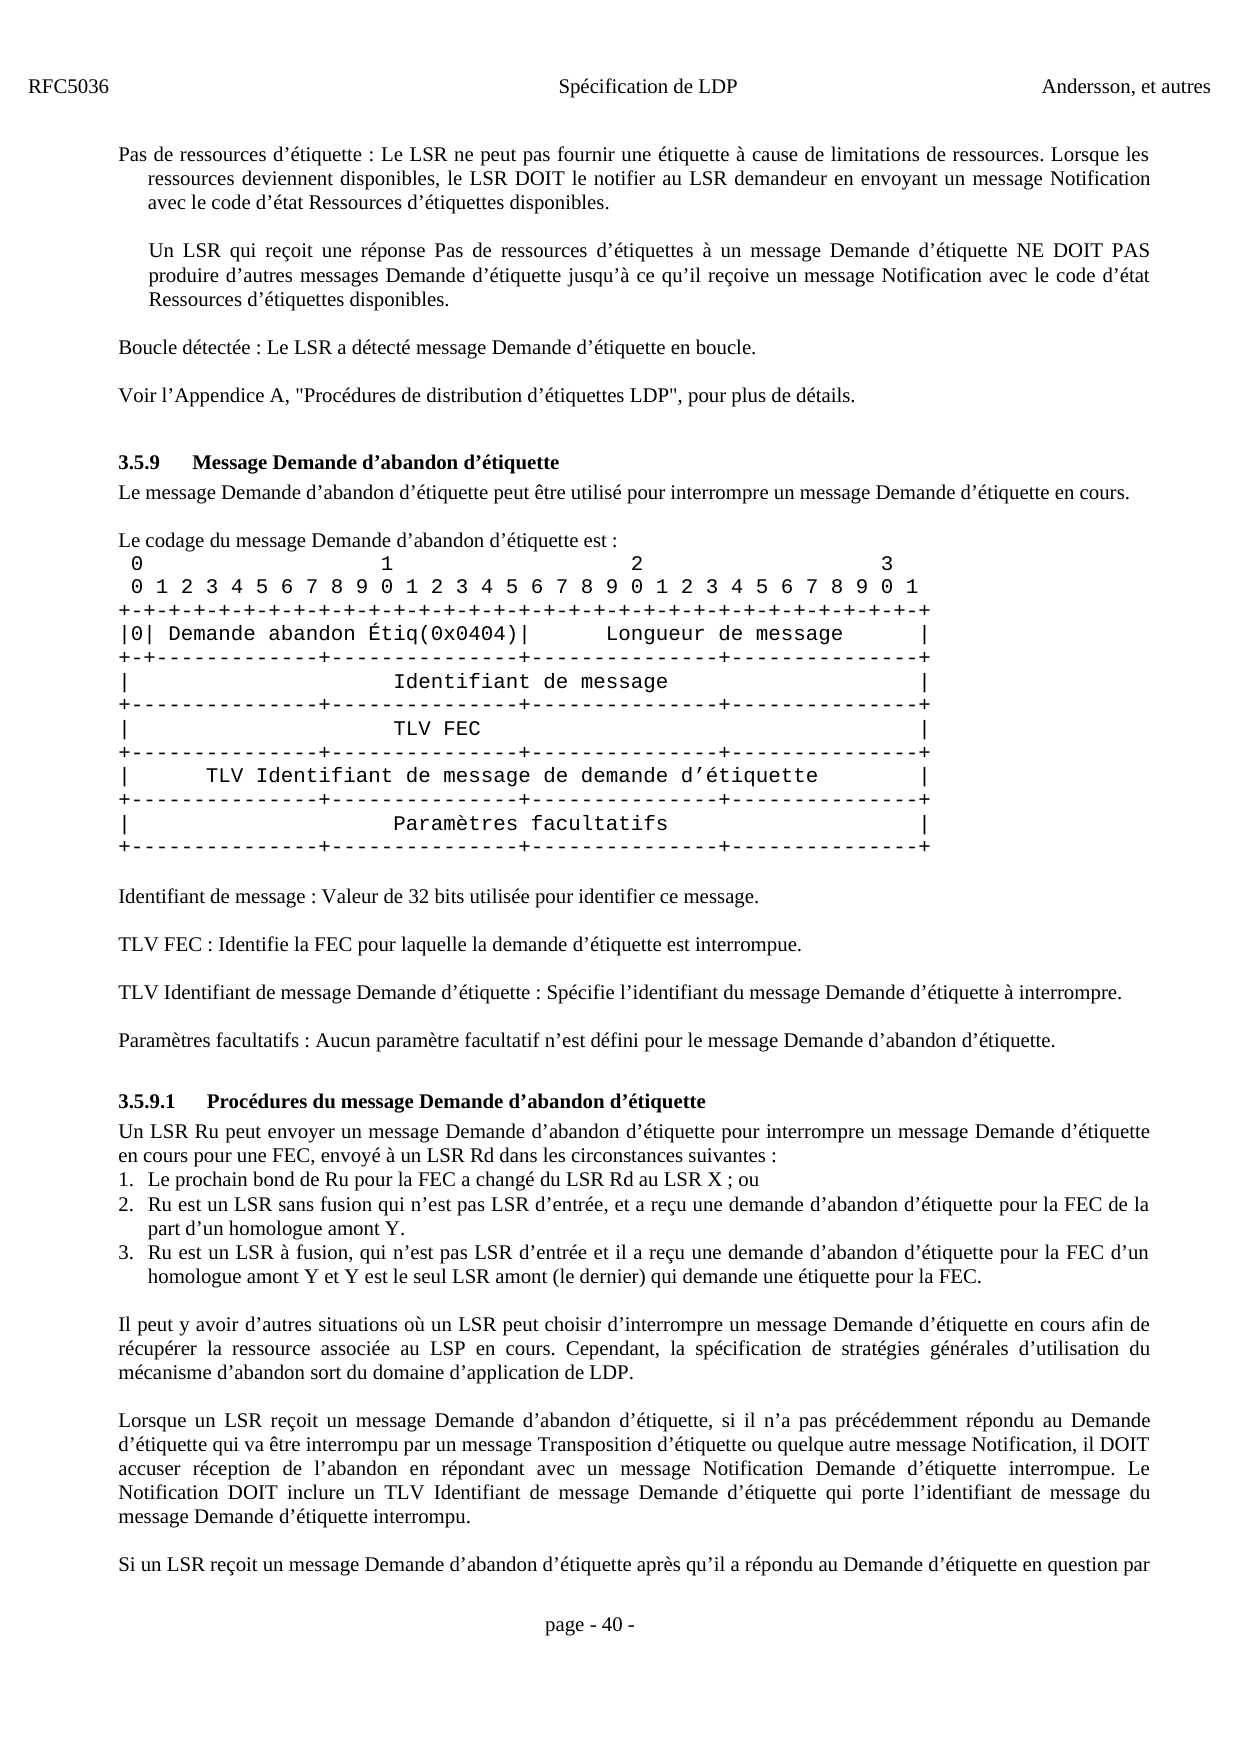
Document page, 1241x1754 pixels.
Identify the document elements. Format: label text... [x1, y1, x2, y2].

subtitle 3.5.9 Message Demande d’abandon d’étiquette [118, 450, 1152, 474]
text Identifiant de message : Valeur de 32 bits utilisée pour identifier ce message. [118, 884, 1152, 908]
text 1. Le prochain bond de Ru pour la FEC a changé du LSR Rd au LSR X ; ou [118, 1167, 1152, 1191]
text +---------------+---------------+---------------+---------------+ [118, 742, 1152, 765]
text Voir l’Appendice A, "Procédures de distribution d’étiquettes LDP", pour plus de détails. [118, 383, 1152, 407]
text +---------------+---------------+---------------+---------------+ [118, 789, 1152, 813]
text Il peut y avoir d’autres situations où un LSR peut choisir d’interrompre un message Demande d’étiquette en cours afin de récupérer la ressource associée au LSP en cours. Cependant, la spécification de stratégies générales d’utilisation du mécanisme d’abandon sort du domaine d’application de LDP. [118, 1312, 1152, 1384]
text Un LSR Ru peut envoyer un message Demande d’abandon d’étiquette pour interrompre un message Demande d’étiquette en cours pour une FEC, envoyé à un LSR Rd dans les circonstances suivantes : [118, 1119, 1152, 1167]
text +-+-------------+---------------+---------------+---------------+ [118, 647, 1152, 671]
text Si un LSR reçoit un message Demande d’abandon d’étiquette après qu’il a répondu au Demande d’étiquette en question par [118, 1552, 1152, 1576]
text Paramètres facultatifs : Aucun paramètre facultatif n’est défini pour le message Demande d’abandon d’étiquette. [118, 1028, 1152, 1052]
text 0 1 2 3 [118, 552, 1152, 576]
text +---------------+---------------+---------------+---------------+ [118, 836, 1152, 860]
text +---------------+---------------+---------------+---------------+ [118, 694, 1152, 718]
text Lorsque un LSR reçoit un message Demande d’abandon d’étiquette, si il n’a pas précédemment répondu au Demande d’étiquette qui va être interrompu par un message Transposition d’étiquette ou quelque autre message Notification, il DOIT accuser réception de l’abandon en répondant avec un message Notification Demande d’étiquette interrompue. Le Notification DOIT inclure un TLV Identifiant de message Demande d’étiquette qui porte l’identifiant de message du message Demande d’étiquette interrompu. [118, 1408, 1152, 1528]
text TLV FEC : Identifie la FEC pour laquelle la demande d’étiquette est interrompue. [118, 932, 1152, 956]
text Un LSR qui reçoit une réponse Pas de ressources d’étiquettes à un message Demande d’étiquette NE DOIT PAS produire d’autres messages Demande d’étiquette jusqu’à ce qu’il reçoive un message Notification avec le code d’état Ressources d’étiquettes disponibles. [148, 238, 1152, 311]
text +-+-+-+-+-+-+-+-+-+-+-+-+-+-+-+-+-+-+-+-+-+-+-+-+-+-+-+-+-+-+-+-+ [118, 600, 1152, 623]
text | TLV FEC | [118, 718, 1152, 742]
text | Paramètres facultatifs | [118, 813, 1152, 836]
text Boucle détectée : Le LSR a détecté message Demande d’étiquette en boucle. [118, 335, 1152, 359]
text |0| Demande abandon Étiq(0x0404)| Longueur de message | [118, 623, 1152, 647]
text | Identifiant de message | [118, 671, 1152, 694]
text Pas de ressources d’étiquette : Le LSR ne peut pas fournir une étiquette à cause de limitations de ressources. Lorsque les ressources deviennent disponibles, le LSR DOIT le notifier au LSR demandeur en envoyant un message Notification avec le code d’état Ressources d’étiquettes disponibles. [118, 142, 1152, 214]
text Le codage du message Demande d’abandon d’étiquette est : [118, 528, 1152, 552]
text 3. Ru est un LSR à fusion, qui n’est pas LSR d’entrée et il a reçu une demande d’abandon d’étiquette pour la FEC d’un homologue amont Y et Y est le seul LSR amont (le dernier) qui demande une étiquette pour la FEC. [118, 1239, 1152, 1288]
text | TLV Identifiant de message de demande d’étiquette | [118, 765, 1152, 789]
text 2. Ru est un LSR sans fusion qui n’est pas LSR d’entrée, et a reçu une demande d’abandon d’étiquette pour la FEC de la part d’un homologue amont Y. [118, 1191, 1152, 1239]
text TLV Identifiant de message Demande d’étiquette : Spécifie l’identifiant du message Demande d’étiquette à interrompre. [118, 980, 1152, 1004]
subtitle 3.5.9.1 Procédures du message Demande d’abandon d’étiquette [118, 1089, 1152, 1113]
text 0 1 2 3 4 5 6 7 8 9 0 1 2 3 4 5 6 7 8 9 0 1 2 3 4 5 6 7 8 9 0 1 [118, 576, 1152, 600]
text Le message Demande d’abandon d’étiquette peut être utilisé pour interrompre un message Demande d’étiquette en cours. [118, 480, 1152, 504]
